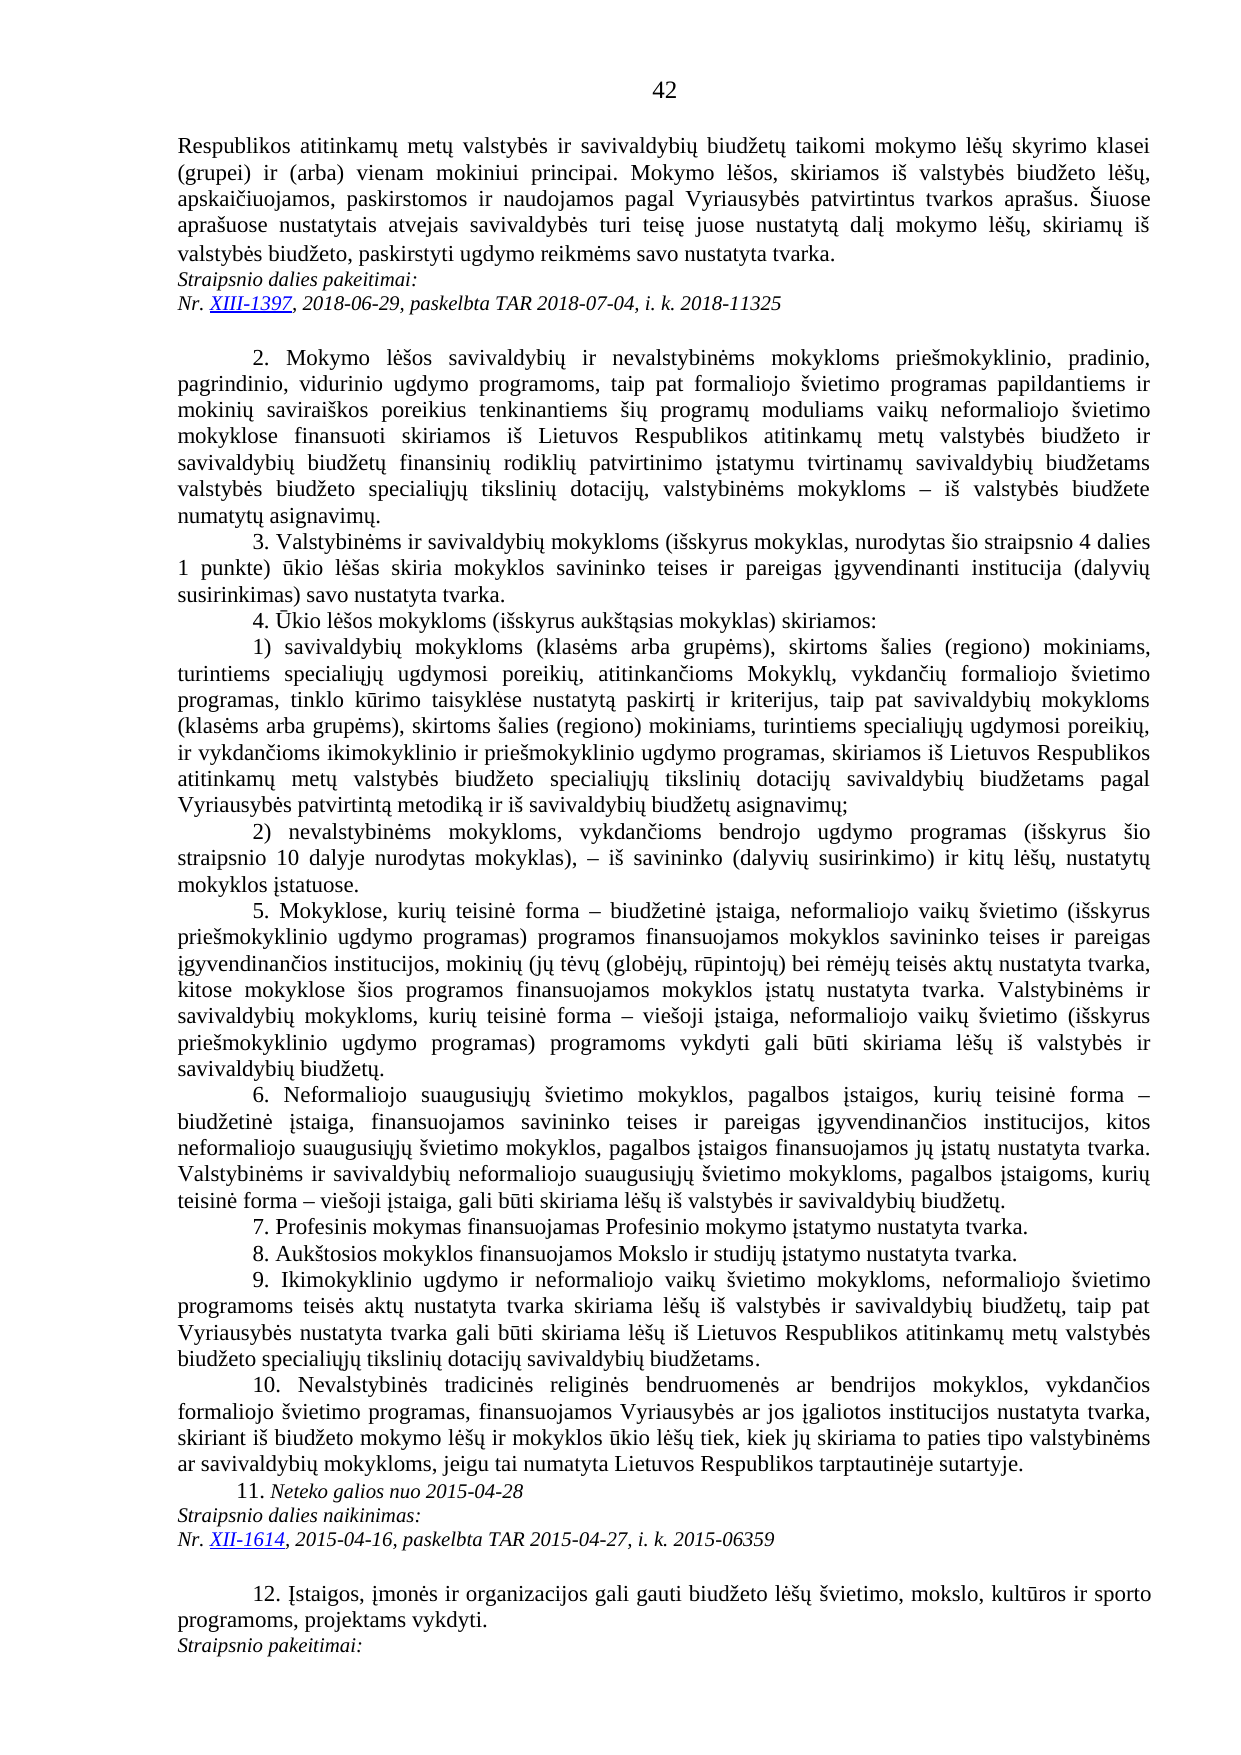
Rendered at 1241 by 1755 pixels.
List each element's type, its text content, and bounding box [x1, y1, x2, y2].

text Straipsnio pakeitimai: [177, 1633, 1152, 1657]
text 5. Mokyklose, kurių teisinė forma – biudžetinė įstaiga, neformaliojo vaikų švietimo (išskyrus priešmokyklinio ugdymo programas) programos finansuojamos mokyklos savininko teises ir pareigas įgyvendinančios institucijos, mokinių (jų tėvų (globėjų, rūpintojų) bei rėmėjų teisės aktų nustatyta tvarka, kitose mokyklose šios programos finansuojamos mokyklos įstatų nustatyta tvarka. Valstybinėms ir savivaldybių mokykloms, kurių teisinė forma – viešoji įstaiga, neformaliojo vaikų švietimo (išskyrus priešmokyklinio ugdymo programas) programoms vykdyti gali būti skiriama lėšų iš valstybės ir savivaldybių biudžetų. [177, 897, 1152, 1081]
text Nr. XIII-1397, 2018-06-29, paskelbta TAR 2018-07-04, i. k. 2018-11325 [177, 291, 1152, 315]
text 4. Ūkio lėšos mokykloms (išskyrus aukštąsias mokyklas) skiriamos: [177, 607, 1152, 633]
text 7. Profesinis mokymas finansuojamas Profesinio mokymo įstatymo nustatyta tvarka. [177, 1213, 1152, 1239]
text Straipsnio dalies naikinimas: [177, 1503, 1152, 1527]
text 8. Aukštosios mokyklos finansuojamos Mokslo ir studijų įstatymo nustatyta tvarka. [177, 1239, 1152, 1266]
text 3. Valstybinėms ir savivaldybių mokykloms (išskyrus mokyklas, nurodytas šio straipsnio 4 dalies 1 punkte) ūkio lėšas skiria mokyklos savininko teises ir pareigas įgyvendinanti institucija (dalyvių susirinkimas) savo nustatyta tvarka. [177, 528, 1152, 607]
text 6. Neformaliojo suaugusiųjų švietimo mokyklos, pagalbos įstaigos, kurių teisinė forma – biudžetinė įstaiga, finansuojamos savininko teises ir pareigas įgyvendinančios institucijos, kitos neformaliojo suaugusiųjų švietimo mokyklos, pagalbos įstaigos finansuojamos jų įstatų nustatyta tvarka. Valstybinėms ir savivaldybių neformaliojo suaugusiųjų švietimo mokykloms, pagalbos įstaigoms, kurių teisinė forma – viešoji įstaiga, gali būti skiriama lėšų iš valstybės ir savivaldybių biudžetų. [177, 1081, 1152, 1213]
text 2) nevalstybinėms mokykloms, vykdančioms bendrojo ugdymo programas (išskyrus šio straipsnio 10 dalyje nurodytas mokyklas), – iš savininko (dalyvių susirinkimo) ir kitų lėšų, nustatytų mokyklos įstatuose. [177, 818, 1152, 897]
text 2. Mokymo lėšos savivaldybių ir nevalstybinėms mokykloms priešmokyklinio, pradinio, pagrindinio, vidurinio ugdymo programoms, taip pat formaliojo švietimo programas papildantiems ir mokinių saviraiškos poreikius tenkinantiems šių programų moduliams vaikų neformaliojo švietimo mokyklose finansuoti skiriamos iš Lietuvos Respublikos atitinkamų metų valstybės biudžeto ir savivaldybių biudžetų finansinių rodiklių patvirtinimo įstatymu tvirtinamų savivaldybių biudžetams valstybės biudžeto specialiųjų tikslinių dotacijų, valstybinėms mokykloms – iš valstybės biudžete numatytų asignavimų. [177, 343, 1152, 528]
text 11. Neteko galios nuo 2015-04-28 [177, 1477, 1152, 1503]
text Respublikos atitinkamų metų valstybės ir savivaldybių biudžetų taikomi mokymo lėšų skyrimo klasei (grupei) ir (arba) vienam mokiniui principai. Mokymo lėšos, skiriamos iš valstybės biudžeto lėšų, apskaičiuojamos, paskirstomos ir naudojamos pagal Vyriausybės patvirtintus tvarkos aprašus. Šiuose aprašuose nustatytais atvejais savivaldybės turi teisę juose nustatytą dalį mokymo lėšų, skiriamų iš valstybės biudžeto, paskirstyti ugdymo reikmėms savo nustatyta tvarka. [177, 132, 1152, 267]
text 12. Įstaigos, įmonės ir organizacijos gali gauti biudžeto lėšų švietimo, mokslo, kultūros ir sporto programoms, projektams vykdyti. [177, 1580, 1152, 1633]
text 10. Nevalstybinės tradicinės religinės bendruomenės ar bendrijos mokyklos, vykdančios formaliojo švietimo programas, finansuojamos Vyriausybės ar jos įgaliotos institucijos nustatyta tvarka, skiriant iš biudžeto mokymo lėšų ir mokyklos ūkio lėšų tiek, kiek jų skiriama to paties tipo valstybinėms ar savivaldybių mokykloms, jeigu tai numatyta Lietuvos Respublikos tarptautinėje sutartyje. [177, 1371, 1152, 1477]
text 1) savivaldybių mokykloms (klasėms arba grupėms), skirtoms šalies (regiono) mokiniams, turintiems specialiųjų ugdymosi poreikių, atitinkančioms Mokyklų, vykdančių formaliojo švietimo programas, tinklo kūrimo taisyklėse nustatytą paskirtį ir kriterijus, taip pat savivaldybių mokykloms (klasėms arba grupėms), skirtoms šalies (regiono) mokiniams, turintiems specialiųjų ugdymosi poreikių, ir vykdančioms ikimokyklinio ir priešmokyklinio ugdymo programas, skiriamos iš Lietuvos Respublikos atitinkamų metų valstybės biudžeto specialiųjų tikslinių dotacijų savivaldybių biudžetams pagal Vyriausybės patvirtintą metodiką ir iš savivaldybių biudžetų asignavimų; [177, 633, 1152, 818]
text Straipsnio dalies pakeitimai: [177, 267, 1152, 291]
text 9. Ikimokyklinio ugdymo ir neformaliojo vaikų švietimo mokykloms, neformaliojo švietimo programoms teisės aktų nustatyta tvarka skiriama lėšų iš valstybės ir savivaldybių biudžetų, taip pat Vyriausybės nustatyta tvarka gali būti skiriama lėšų iš Lietuvos Respublikos atitinkamų metų valstybės biudžeto specialiųjų tikslinių dotacijų savivaldybių biudžetams. [177, 1266, 1152, 1371]
text Nr. XII-1614, 2015-04-16, paskelbta TAR 2015-04-27, i. k. 2015-06359 [177, 1527, 1152, 1551]
